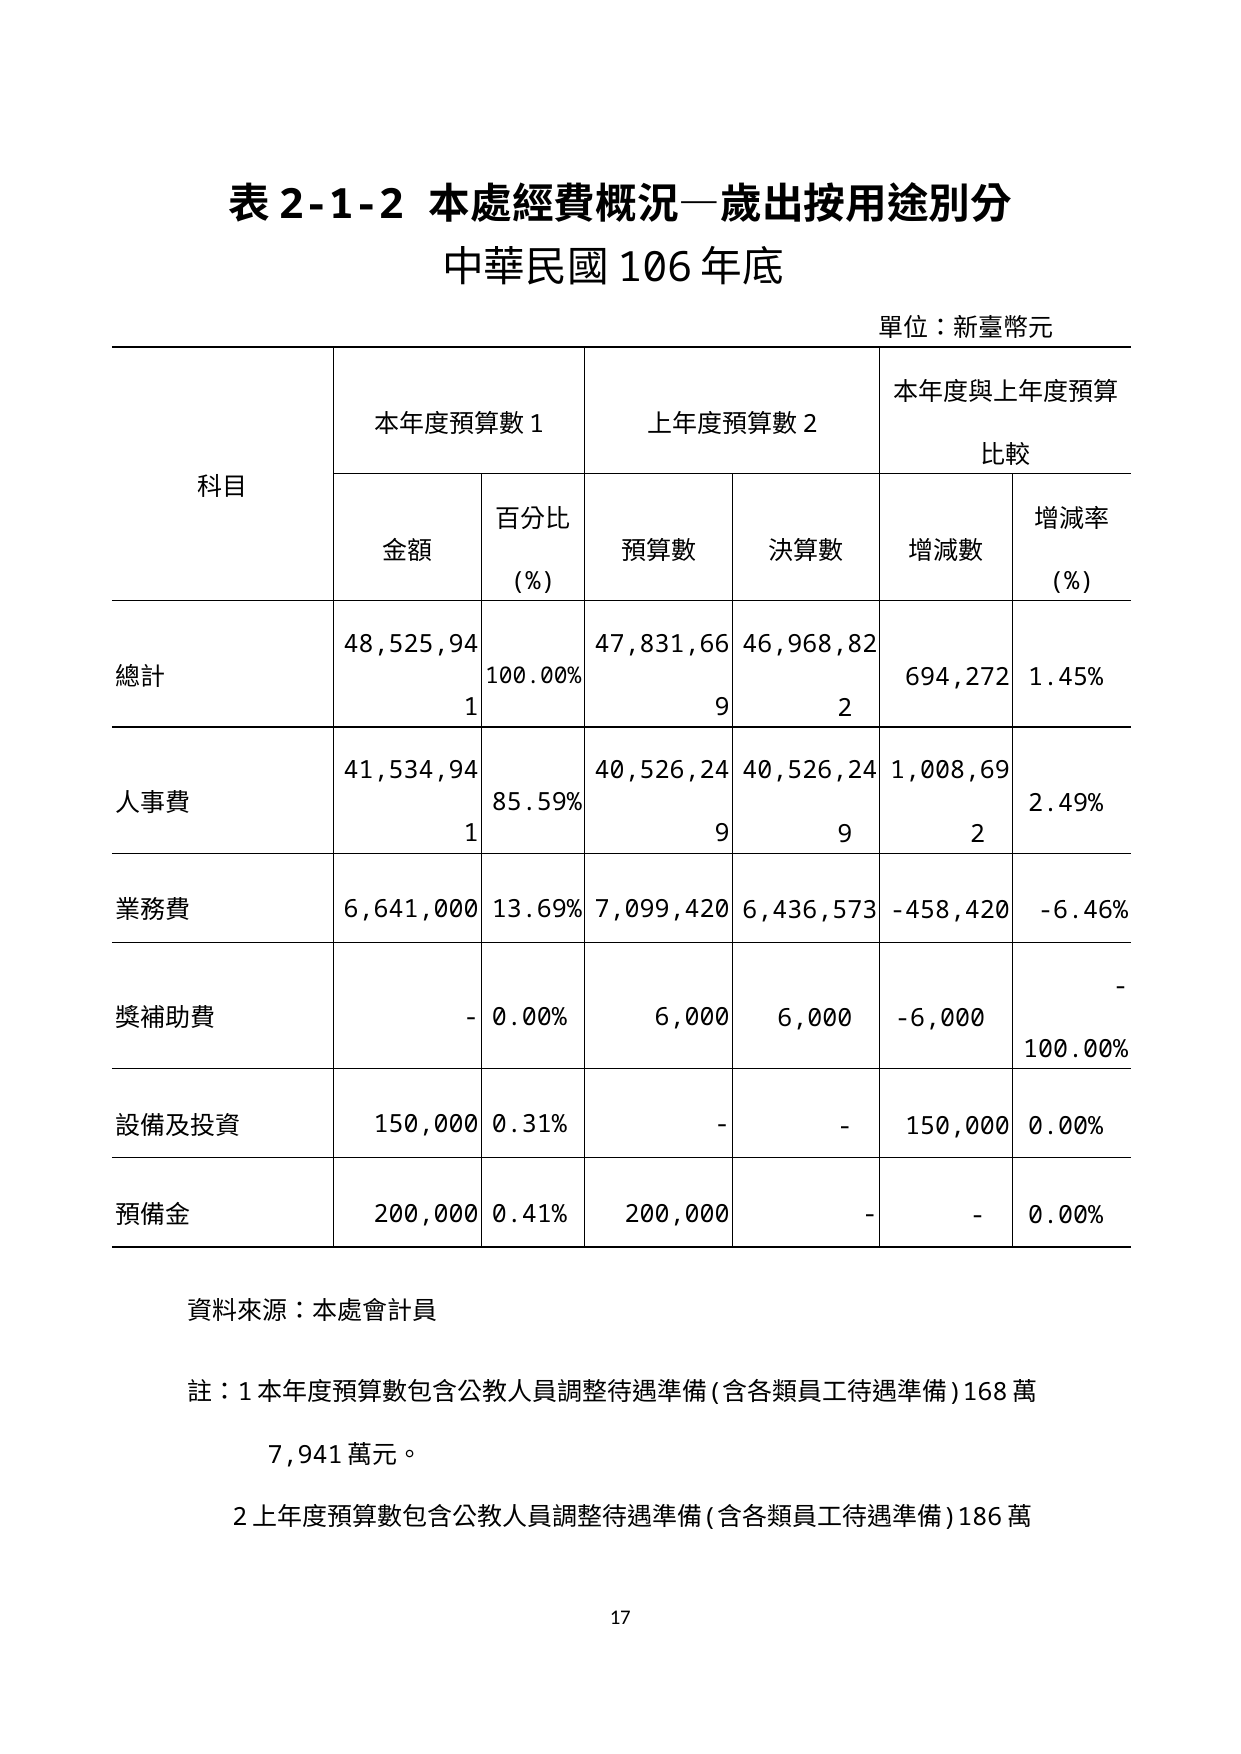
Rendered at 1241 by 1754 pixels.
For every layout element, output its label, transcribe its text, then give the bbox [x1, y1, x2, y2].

text 註：1本年度預算數包含公教人員調整待遇準備(含各類員工待遇準備)168萬7,941萬元。 [187, 1348, 1038, 1473]
table_cell 7,099,420 [585, 854, 732, 942]
table_cell 增減率(%) [1013, 474, 1131, 600]
table_cell 增減數 [880, 474, 1012, 600]
table_cell 100.00% [482, 601, 584, 726]
table_cell 46,968,822 [733, 601, 879, 726]
table_cell 獎補助費 [112, 943, 333, 1068]
table_cell 決算數 [733, 474, 879, 600]
table_cell 預算數 [585, 474, 732, 600]
table_cell 6,641,000 [334, 854, 481, 942]
text 單位：新臺幣元 [187, 284, 1053, 346]
table_cell 150,000 [880, 1069, 1012, 1157]
table_cell 47,831,669 [585, 601, 732, 726]
table_cell 694,272 [880, 601, 1012, 726]
table_cell 1.45% [1013, 601, 1131, 726]
table_cell 1,008,692 [880, 728, 1012, 852]
table_cell 人事費 [112, 728, 333, 852]
table_header 上年度預算數2 [585, 348, 879, 473]
table_cell 2.49% [1013, 728, 1131, 852]
table_cell -6,000 [880, 943, 1012, 1068]
table_cell 0.31% [482, 1069, 584, 1157]
table_cell 41,534,941 [334, 728, 481, 852]
table_cell 總計 [112, 601, 333, 726]
table_cell 6,436,573 [733, 854, 879, 942]
table_cell 業務費 [112, 854, 333, 942]
table_cell 6,000 [733, 943, 879, 1068]
table_cell 48,525,941 [334, 601, 481, 726]
table_cell 百分比(%) [482, 474, 584, 600]
table_cell 0.00% [482, 943, 584, 1068]
table_cell 0.00% [1013, 1158, 1131, 1246]
text 2上年度預算數包含公教人員調整待遇準備(含各類員工待遇準備)186萬 [232, 1473, 1038, 1536]
table_cell 設備及投資 [112, 1069, 333, 1157]
table_cell 金額 [334, 474, 481, 600]
table_cell 150,000 [334, 1069, 481, 1157]
table_cell - [334, 943, 481, 1068]
table_cell - [585, 1069, 732, 1157]
table_cell - [733, 1069, 879, 1157]
table_cell 85.59% [482, 728, 584, 852]
text 中華民國106年底 [187, 221, 1038, 284]
table_cell 0.41% [482, 1158, 584, 1246]
table_cell - [880, 1158, 1012, 1246]
table_cell 200,000 [585, 1158, 732, 1246]
table_header 本年度與上年度預算比較 [880, 348, 1131, 473]
table_cell -100.00% [1013, 943, 1131, 1068]
table_cell 0.00% [1013, 1069, 1131, 1157]
table_cell 6,000 [585, 943, 732, 1068]
table_cell - [733, 1158, 879, 1246]
text 表2-1-2 本處經費概況—歲出按用途別分 [187, 159, 1053, 221]
table_cell 預備金 [112, 1158, 333, 1246]
table_cell 13.69% [482, 854, 584, 942]
table_cell 40,526,249 [585, 728, 732, 852]
table_header 本年度預算數1 [334, 348, 584, 473]
table_header 科目 [112, 348, 333, 600]
text 資料來源：本處會計員 [187, 1267, 1053, 1329]
table_cell -458,420 [880, 854, 1012, 942]
table_cell 40,526,249 [733, 728, 879, 852]
table_cell -6.46% [1013, 854, 1131, 942]
table_cell 200,000 [334, 1158, 481, 1246]
